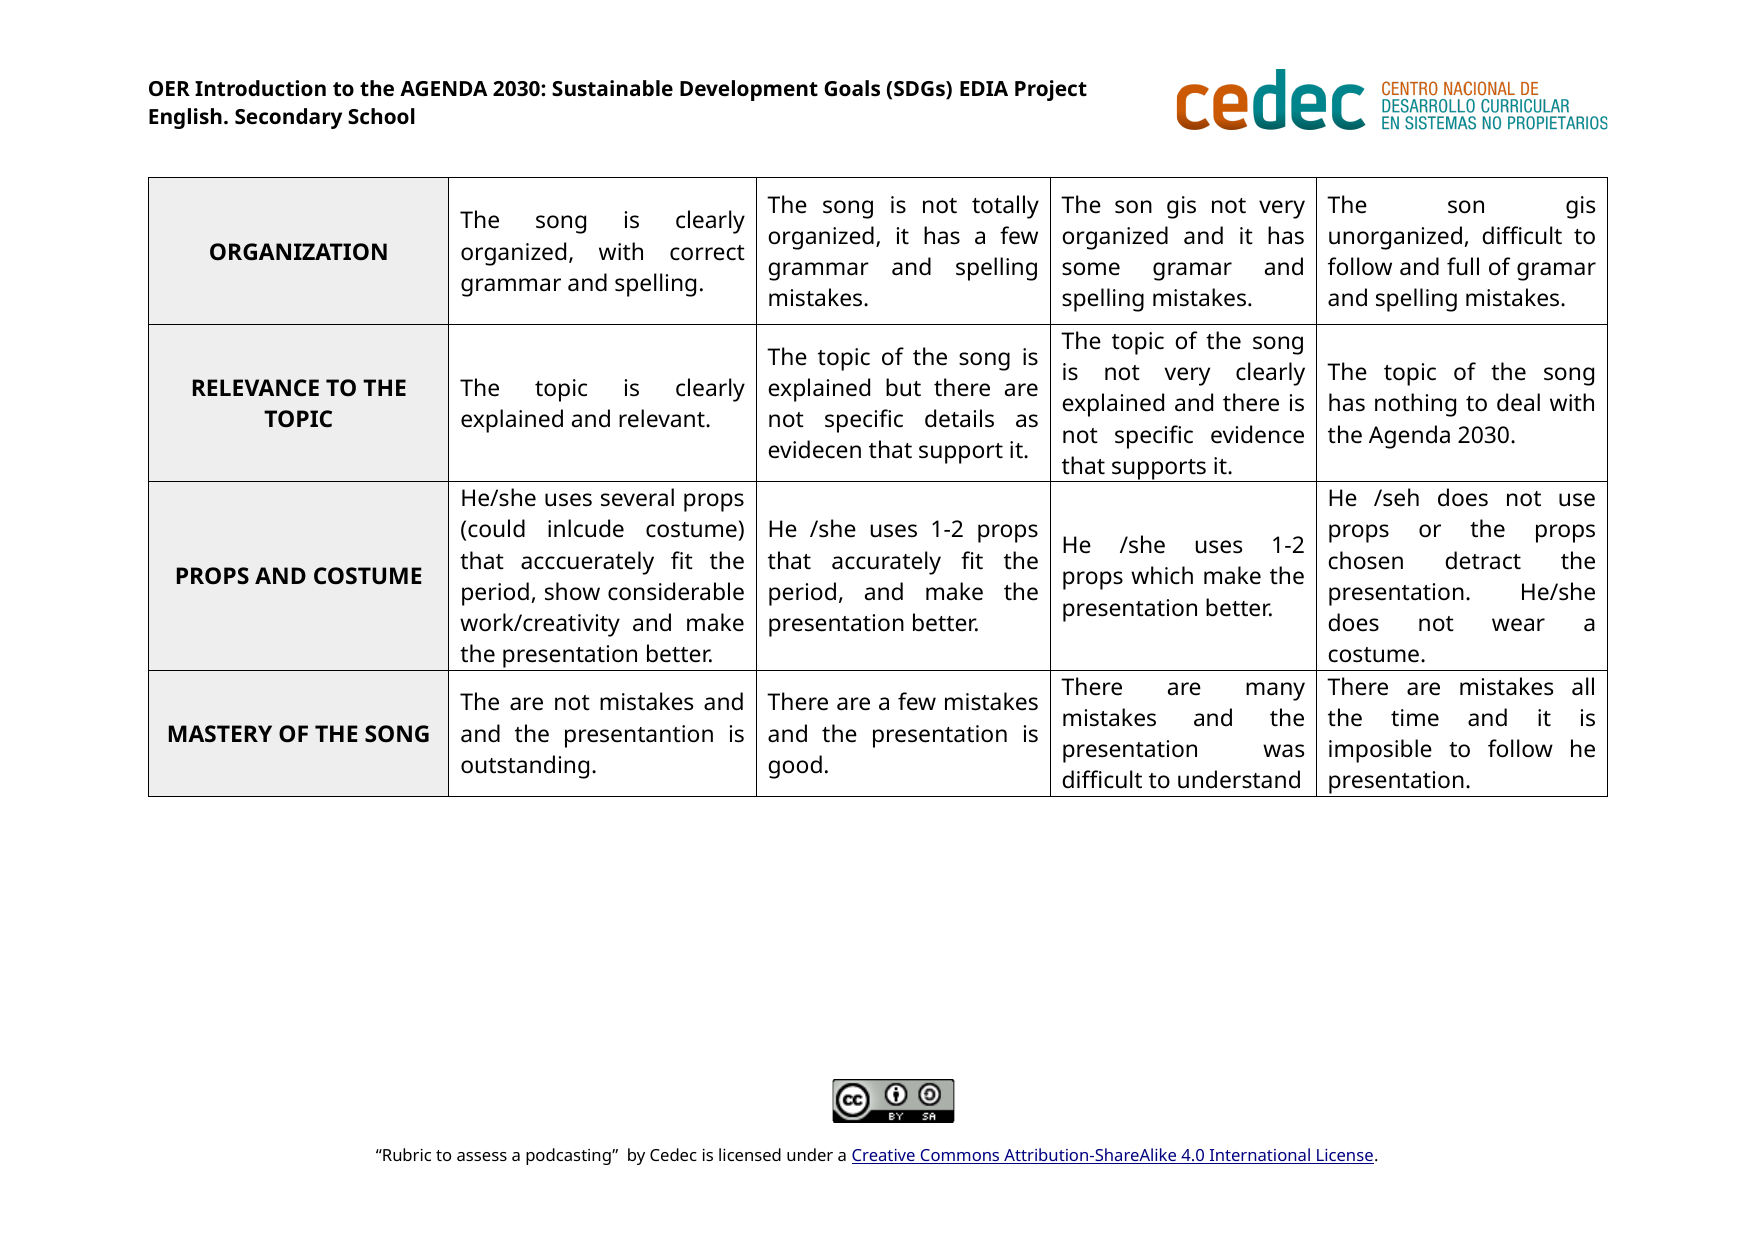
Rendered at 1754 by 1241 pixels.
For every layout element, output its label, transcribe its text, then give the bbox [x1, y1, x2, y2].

table_cell RELEVANCE TO THE TOPIC [149, 325, 448, 481]
table_cell There are mistakes all the time and it is imposible to follow he presentation. [1317, 671, 1607, 796]
table_cell The song is clearly organized, with correct grammar and spelling. [449, 178, 756, 324]
table_cell The song is not totally organized, it has a few grammar and spelling mistakes. [757, 178, 1050, 324]
table_cell MASTERY OF THE SONG [149, 671, 448, 796]
table_cell The are not mistakes and and the presentantion is outstanding. [449, 671, 756, 796]
table_cell There are many mistakes and the presentation was difficult to understand [1051, 671, 1316, 796]
table_cell He /she uses 1-2 props which make the presentation better. [1051, 482, 1316, 670]
table_cell The topic is clearly explained and relevant. [449, 325, 756, 481]
table_cell ORGANIZATION [149, 178, 448, 324]
table_cell He /seh does not use props or the props chosen detract the presentation. He/she does not wear a costume. [1317, 482, 1607, 670]
table_cell He/she uses several props (could inlcude costume) that acccuerately fit the period, show considerable work/creativity and make the presentation better. [449, 482, 756, 670]
table_cell The topic of the song is explained but there are not specific details as evidecen that support it. [757, 325, 1050, 481]
table_cell The son gis not very organized and it has some gramar and spelling mistakes. [1051, 178, 1316, 324]
table_cell He /she uses 1-2 props that accurately fit the period, and make the presentation better. [757, 482, 1050, 670]
table_cell There are a few mistakes and the presentation is good. [757, 671, 1050, 796]
picture [1176, 69, 1608, 130]
table_cell The son gis unorganized, difficult to follow and full of gramar and spelling mistakes. [1317, 178, 1607, 324]
table_cell The topic of the song has nothing to deal with the Agenda 2030. [1317, 325, 1607, 481]
picture [832, 1079, 955, 1123]
table_cell PROPS AND COSTUME [149, 482, 448, 670]
table_cell The topic of the song is not very clearly explained and there is not specific evidence that supports it. [1051, 325, 1316, 481]
